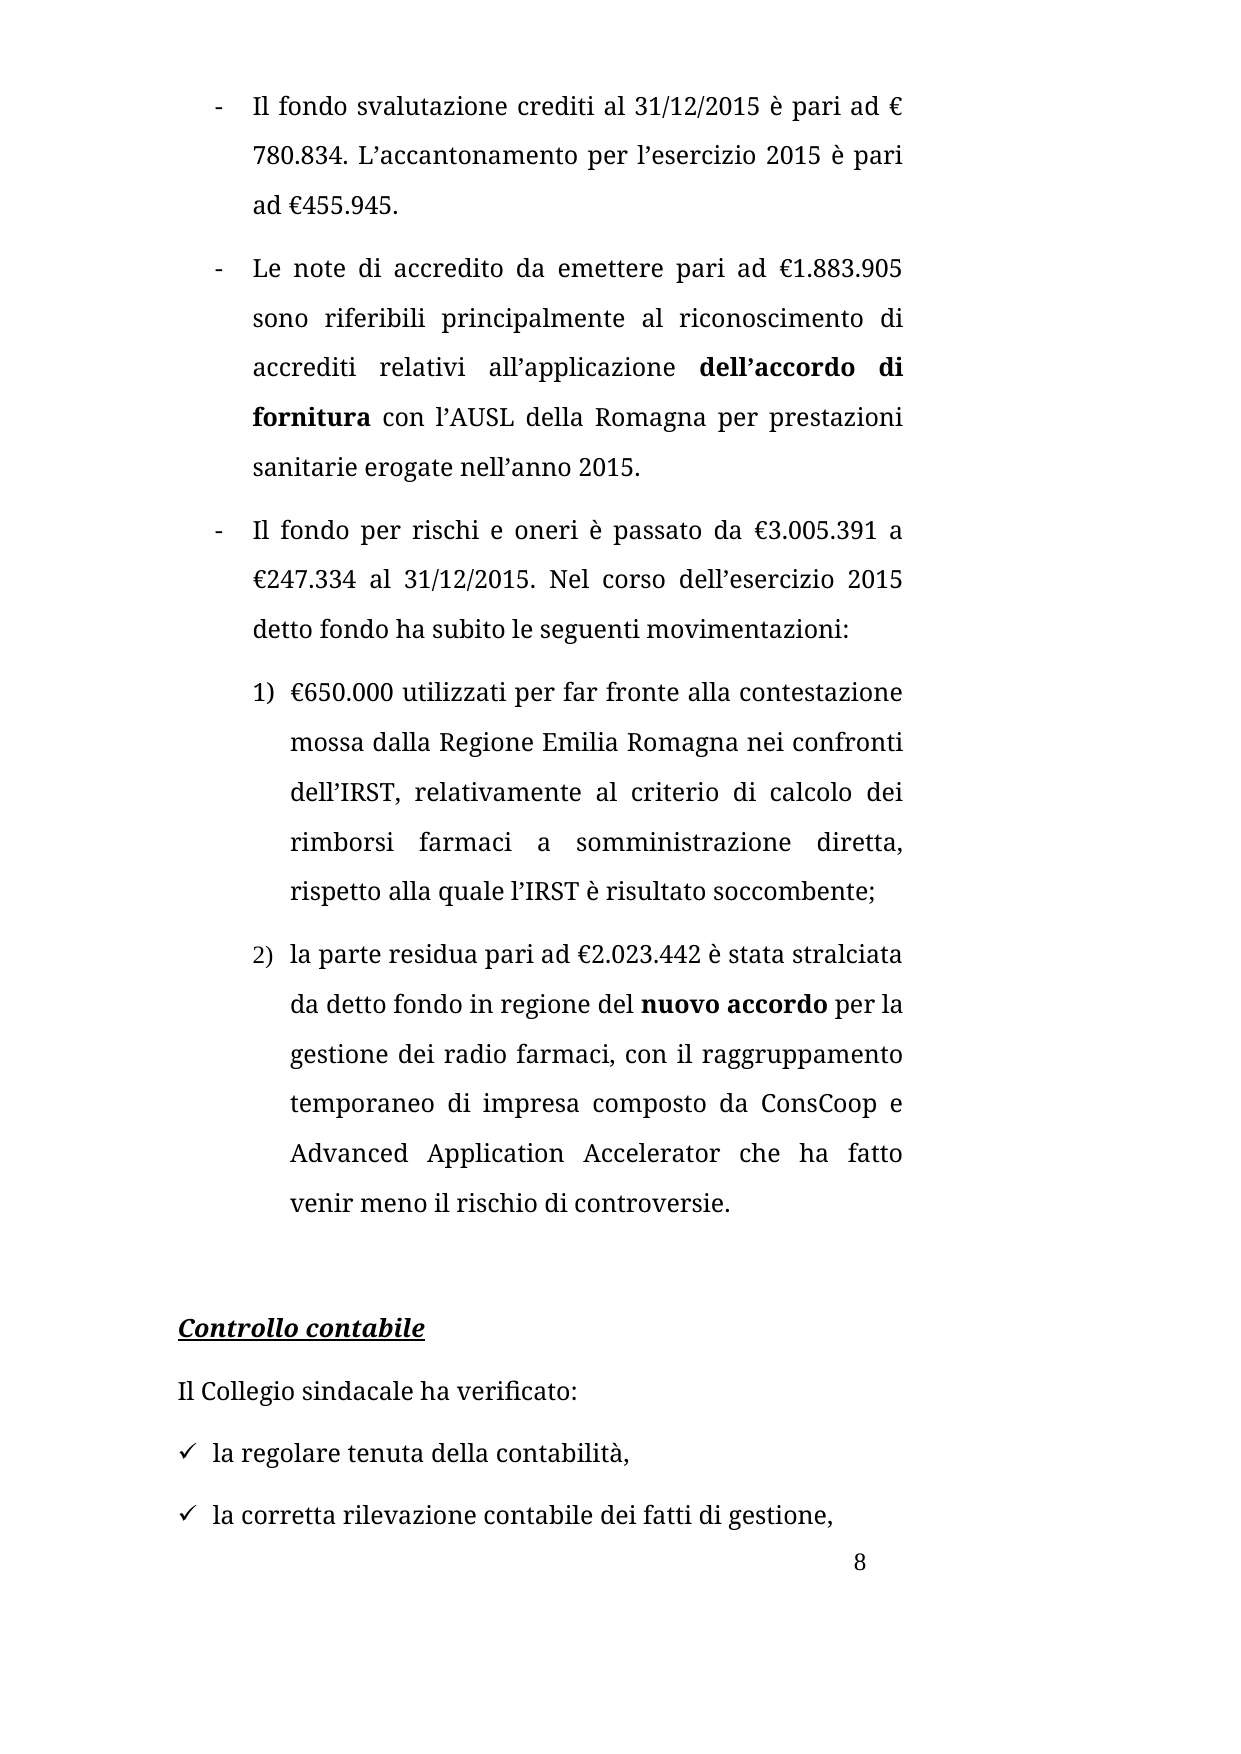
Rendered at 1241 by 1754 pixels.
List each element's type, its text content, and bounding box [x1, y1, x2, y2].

list la regolare tenuta della contabilità, [177, 1422, 903, 1472]
list €650.000 utilizzati per far fronte alla contestazione mossa dalla Regione Emilia Romagna nei confronti dell’IRST, relativamente al criterio di calcolo dei rimborsi farmaci a somministrazione diretta, rispetto alla quale l’IRST è risultato soccombente; [252, 661, 903, 911]
list la corretta rilevazione contabile dei fatti di gestione, [177, 1485, 903, 1535]
list la parte residua pari ad €2.023.442 è stata stralciata da detto fondo in regione del nuovo accordo per la gestione dei radio farmaci, con il raggruppamento temporaneo di impresa composto da ConsCoop e Advanced Application Accelerator che ha fatto venir meno il rischio di controversie. [252, 923, 903, 1223]
list Il fondo per rischi e oneri è passato da €3.005.391 a €247.334 al 31/12/2015. Nel corso dell’esercizio 2015 detto fondo ha subito le seguenti movimentazioni: [215, 499, 903, 649]
text Controllo contabile [177, 1298, 903, 1347]
list Le note di accredito da emettere pari ad €1.883.905 sono riferibili principalmente al riconoscimento di accrediti relativi all’applicazione dell’accordo di fornitura con l’AUSL della Romagna per prestazioni sanitarie erogate nell’anno 2015. [215, 237, 903, 487]
list Il fondo svalutazione crediti al 31/12/2015 è pari ad € 780.834. L’accantonamento per l’esercizio 2015 è pari ad €455.945. [215, 75, 903, 225]
text Il Collegio sindacale ha verificato: [177, 1360, 903, 1410]
